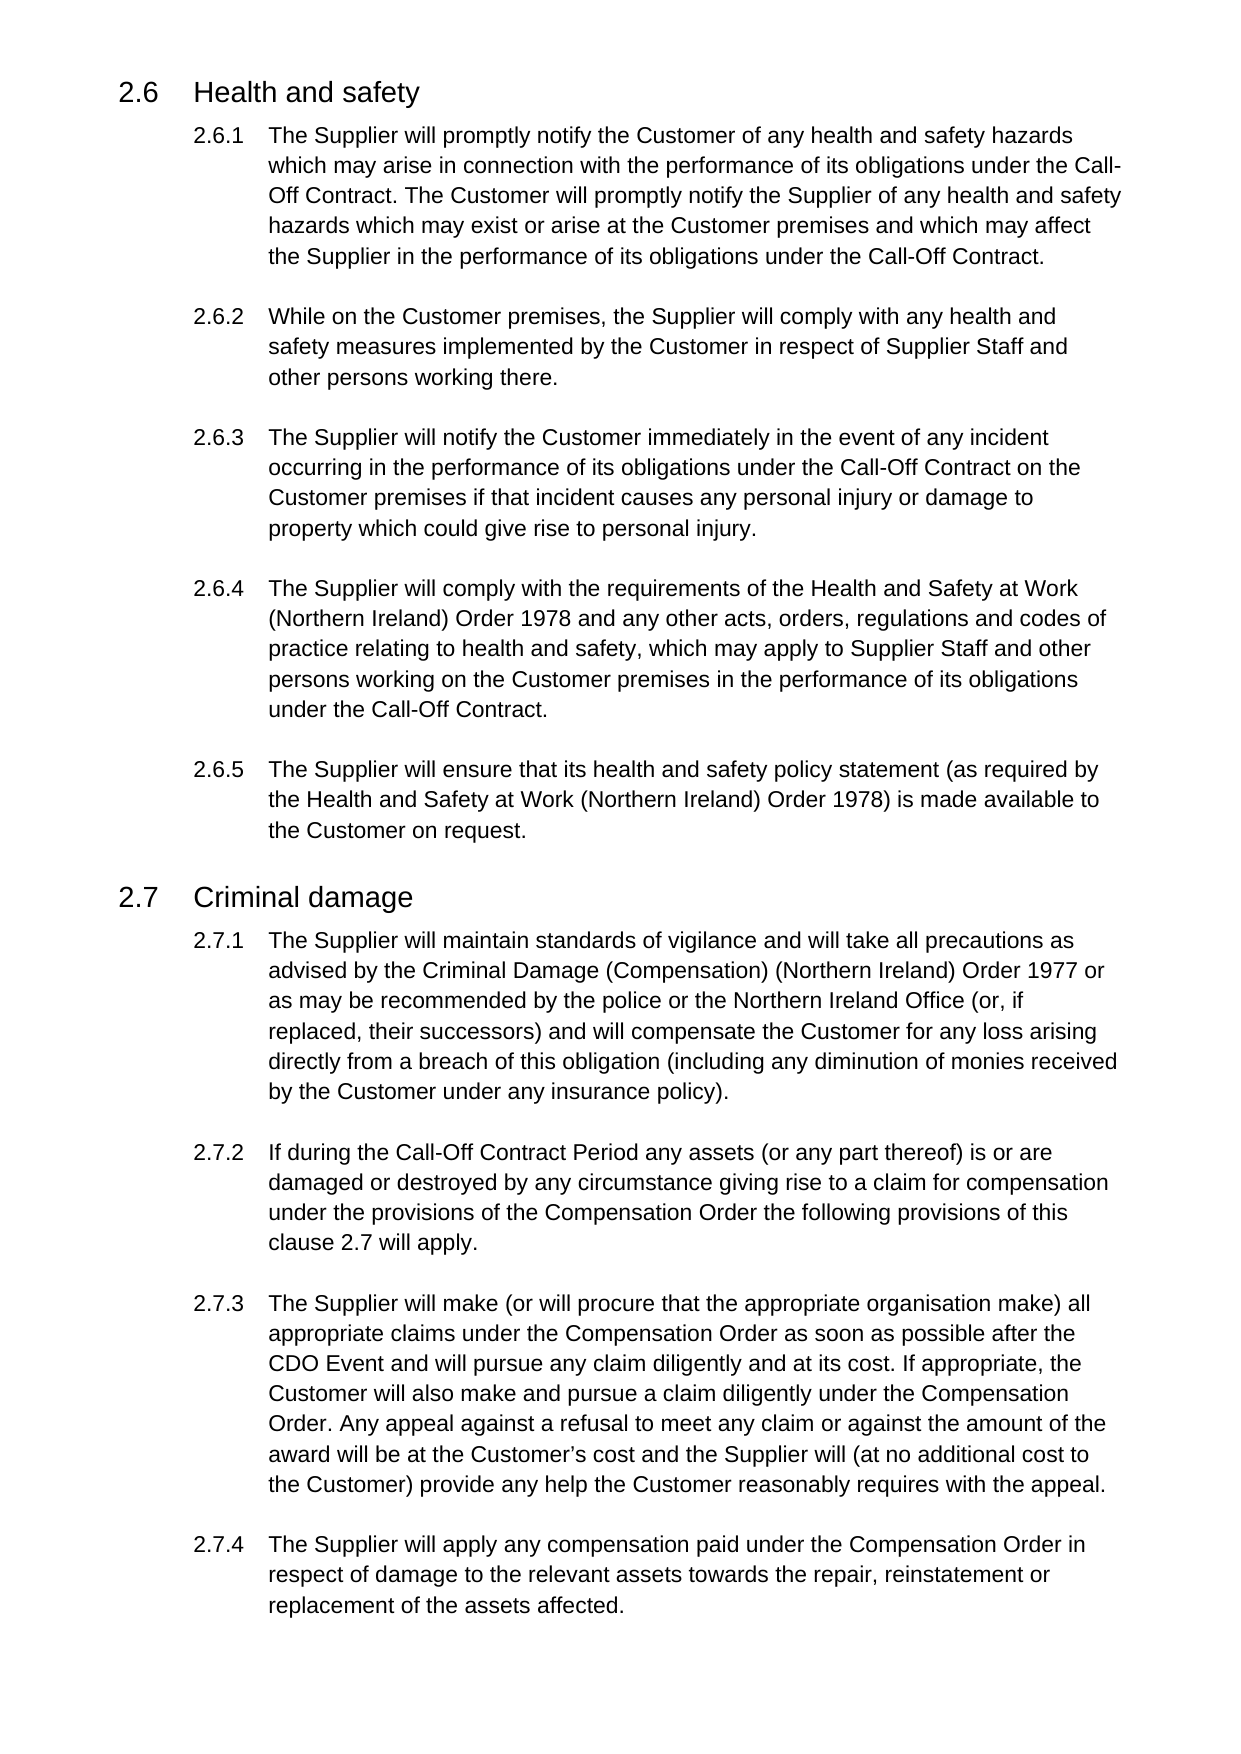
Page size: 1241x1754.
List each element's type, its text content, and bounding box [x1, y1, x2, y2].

text 2.7.4 The Supplier will apply any compensation paid under the Compensation Order in respect of damage to the relevant assets towards the repair, reinstatement or replacement of the assets affected. [193, 1531, 1122, 1618]
text 2.6.3 The Supplier will notify the Customer immediately in the event of any incident occurring in the performance of its obligations under the Call-Off Contract on the Customer premises if that incident causes any personal injury or damage to property which could give rise to personal injury. [193, 424, 1122, 541]
text 2.6.4 The Supplier will comply with the requirements of the Health and Safety at Work (Northern Ireland) Order 1978 and any other acts, orders, regulations and codes of practice relating to health and safety, which may apply to Supplier Staff and other persons working on the Customer premises in the performance of its obligations under the Call-Off Contract. [193, 575, 1122, 722]
text 2.7.2 If during the Call-Off Contract Period any assets (or any part thereof) is or are damaged or destroyed by any circumstance giving rise to a claim for compensation under the provisions of the Compensation Order the following provisions of this clause 2.7 will apply. [193, 1138, 1122, 1256]
text 2.7.1 The Supplier will maintain standards of vigilance and will take all precautions as advised by the Criminal Damage (Compensation) (Northern Ireland) Order 1977 or as may be recommended by the police or the Northern Ireland Office (or, if replaced, their successors) and will compensate the Customer for any loss arising directly from a breach of this obligation (including any diminution of monies received by the Customer under any insurance policy). [193, 927, 1122, 1104]
text 2.6.2 While on the Customer premises, the Supplier will comply with any health and safety measures implemented by the Customer in respect of Supplier Staff and other persons working there. [193, 303, 1122, 390]
subtitle 2.7 Criminal damage [118, 880, 1122, 914]
text 2.6.5 The Supplier will ensure that its health and safety policy statement (as required by the Health and Safety at Work (Northern Ireland) Order 1978) is made available to the Customer on request. [193, 756, 1122, 843]
text 2.6.1 The Supplier will promptly notify the Customer of any health and safety hazards which may arise in connection with the performance of its obligations under the Call-Off Contract. The Customer will promptly notify the Supplier of any health and safety hazards which may exist or arise at the Customer premises and which may affect the Supplier in the performance of its obligations under the Call-Off Contract. [193, 122, 1122, 269]
subtitle 2.6 Health and safety [118, 75, 1122, 108]
text 2.7.3 The Supplier will make (or will procure that the appropriate organisation make) all appropriate claims under the Compensation Order as soon as possible after the CDO Event and will pursue any claim diligently and at its cost. If appropriate, the Customer will also make and pursue a claim diligently under the Compensation Order. Any appeal against a refusal to meet any claim or against the amount of the award will be at the Customer’s cost and the Supplier will (at no additional cost to the Customer) provide any help the Customer reasonably requires with the appeal. [193, 1289, 1122, 1497]
